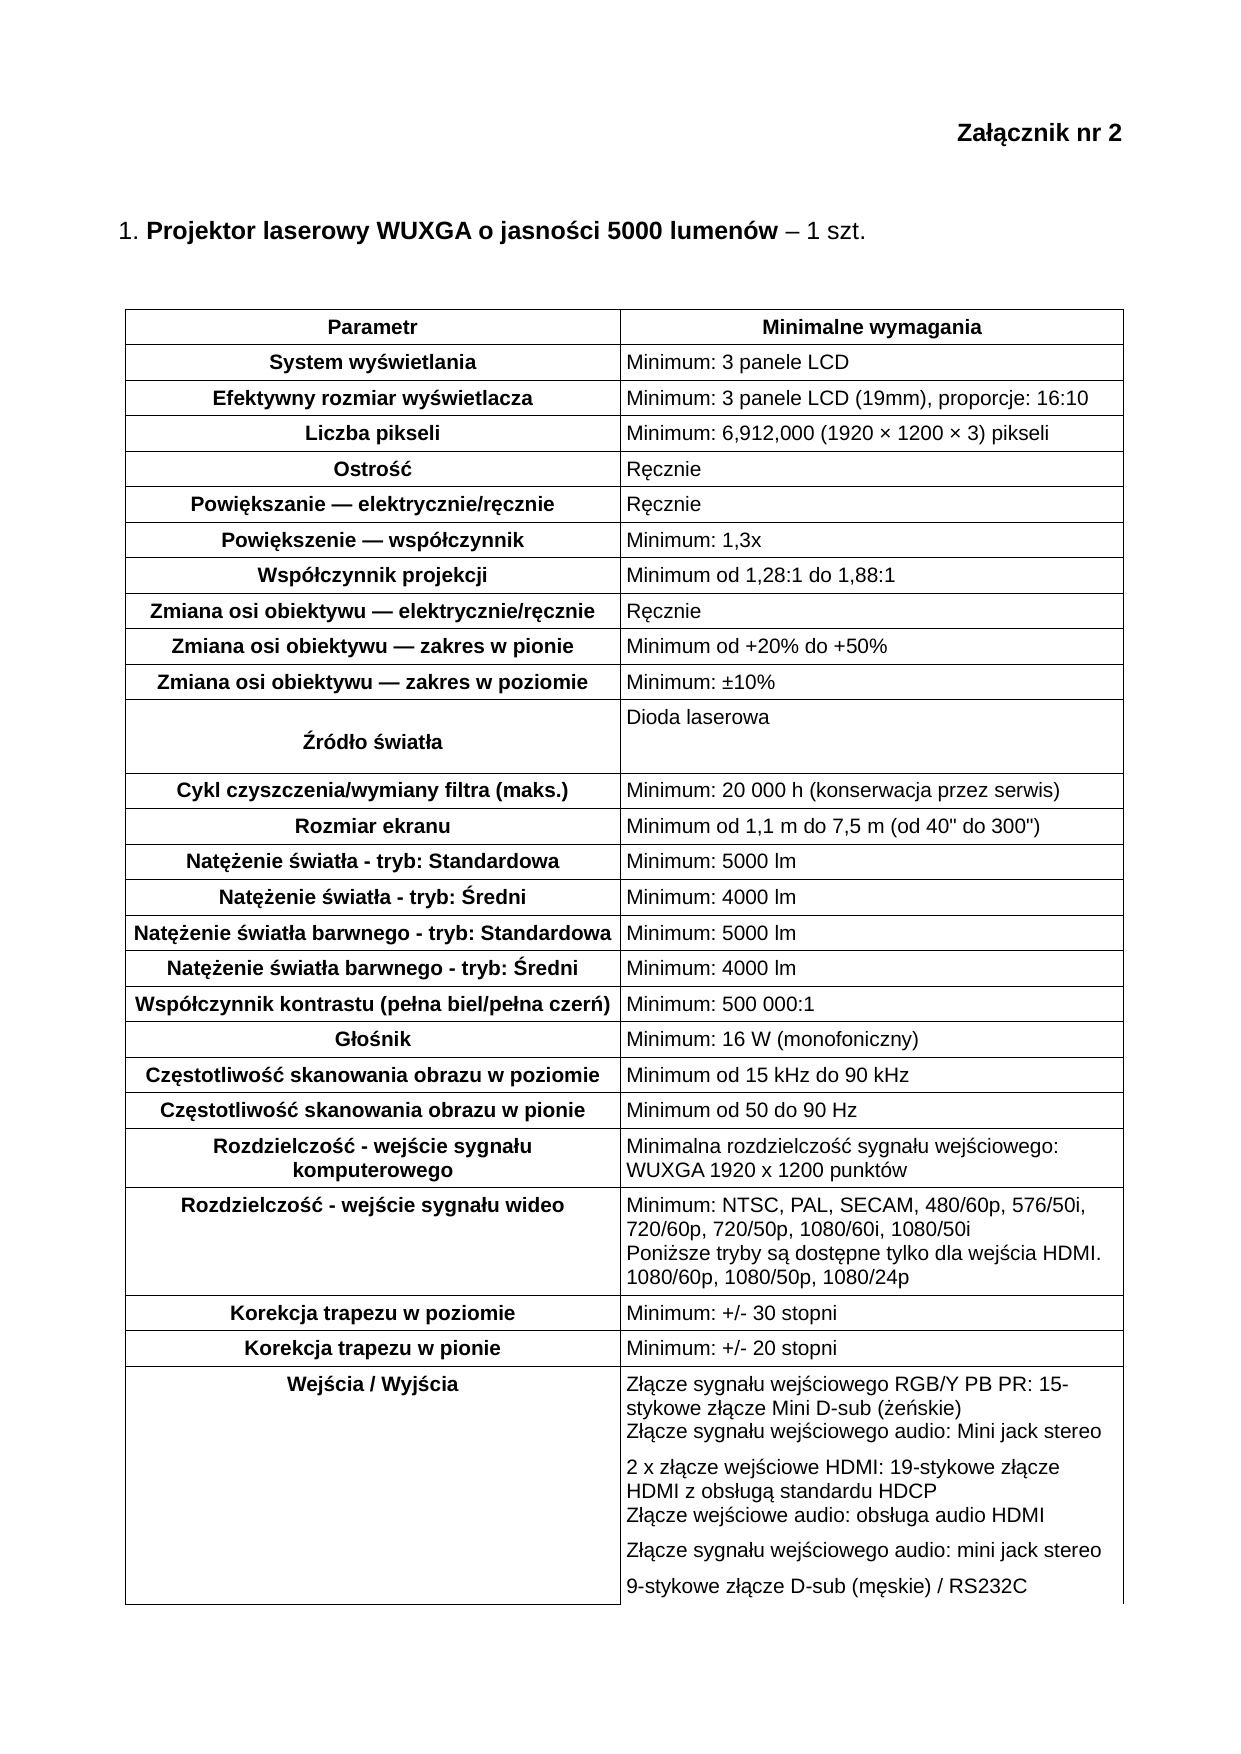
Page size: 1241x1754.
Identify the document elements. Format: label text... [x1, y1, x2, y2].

table_cell Efektywny rozmiar wyświetlacza [126, 381, 620, 415]
table_cell 9-stykowe złącze D-sub (męskie) / RS232C [621, 1568, 1123, 1603]
table_cell Korekcja trapezu w poziomie [126, 1296, 620, 1330]
table_cell 2 x złącze wejściowe HDMI: 19-stykowe złącze HDMI z obsługą standardu HDCP Złącze wejściowe audio: obsługa audio HDMI [621, 1449, 1123, 1532]
table_cell Minimum: 6,912,000 (1920 × 1200 × 3) pikseli [621, 416, 1123, 451]
table_cell Zmiana osi obiektywu — elektrycznie/ręcznie [126, 594, 620, 628]
table_cell Powiększanie — elektrycznie/ręcznie [126, 487, 620, 522]
text Załącznik nr 2 [118, 118, 1122, 147]
table_cell Natężenie światła barwnego - tryb: Średni [126, 951, 620, 986]
table_cell Rozdzielczość - wejście sygnału komputerowego [126, 1129, 620, 1187]
table_cell Minimum od 1,28:1 do 1,88:1 [621, 558, 1123, 593]
table_cell Liczba pikseli [126, 416, 620, 451]
table_cell Minimalna rozdzielczość sygnału wejściowego: WUXGA 1920 x 1200 punktów [621, 1129, 1123, 1187]
table_cell Minimum: +/- 20 stopni [621, 1331, 1123, 1366]
table_cell System wyświetlania [126, 345, 620, 380]
table_cell Rozdzielczość - wejście sygnału wideo [126, 1188, 620, 1294]
table_cell Minimum: 500 000:1 [621, 987, 1123, 1021]
table_cell Minimum: 1,3x [621, 523, 1123, 557]
table_cell Minimum: 5000 lm [621, 916, 1123, 950]
table_cell Częstotliwość skanowania obrazu w pionie [126, 1093, 620, 1128]
table_cell Złącze sygnału wejściowego audio: mini jack stereo [621, 1533, 1123, 1568]
table_cell Minimum: 4000 lm [621, 951, 1123, 986]
table_cell Współczynnik kontrastu (pełna biel/pełna czerń) [126, 987, 620, 1021]
table_cell Ręcznie [621, 487, 1123, 522]
table_cell Rozmiar ekranu [126, 809, 620, 843]
table_cell Powiększenie — współczynnik [126, 523, 620, 557]
table_header Parametr [126, 310, 620, 344]
table_cell Zmiana osi obiektywu — zakres w pionie [126, 629, 620, 664]
table_cell Złącze sygnału wejściowego RGB/Y PB PR: 15-stykowe złącze Mini D-sub (żeńskie) Złącze sygnału wejściowego audio: Mini jack stereo [621, 1367, 1123, 1449]
table_cell Korekcja trapezu w pionie [126, 1331, 620, 1366]
table_cell Ręcznie [621, 594, 1123, 628]
table_cell Natężenie światła barwnego - tryb: Standardowa [126, 916, 620, 950]
table_cell Minimum: 4000 lm [621, 880, 1123, 914]
table_cell Minimum: 3 panele LCD [621, 345, 1123, 380]
table_cell Minimum od 1,1 m do 7,5 m (od 40" do 300") [621, 809, 1123, 843]
table_cell Ręcznie [621, 452, 1123, 486]
table_cell Wejścia / Wyjścia [126, 1367, 620, 1603]
table_cell Częstotliwość skanowania obrazu w poziomie [126, 1058, 620, 1092]
table_cell Cykl czyszczenia/wymiany filtra (maks.) [126, 774, 620, 808]
table_cell Dioda laserowa [621, 700, 1123, 772]
table_cell Źródło światła [126, 700, 620, 772]
table_cell Ostrość [126, 452, 620, 486]
table_cell Minimum: 5000 lm [621, 845, 1123, 879]
table_cell Głośnik [126, 1022, 620, 1057]
table_cell Minimum: NTSC, PAL, SECAM, 480/60p, 576/50i, 720/60p, 720/50p, 1080/60i, 1080/50i Poniższe tryby są dostępne tylko dla wejścia HDMI. 1080/60p, 1080/50p, 1080/24p [621, 1188, 1123, 1294]
table_cell Natężenie światła - tryb: Średni [126, 880, 620, 914]
table_cell Minimum: ±10% [621, 665, 1123, 699]
table_cell Minimum: 3 panele LCD (19mm), proporcje: 16:10 [621, 381, 1123, 415]
table_cell Minimum od 50 do 90 Hz [621, 1093, 1123, 1128]
table_cell Natężenie światła - tryb: Standardowa [126, 845, 620, 879]
table_cell Minimum od +20% do +50% [621, 629, 1123, 664]
table_cell Zmiana osi obiektywu — zakres w poziomie [126, 665, 620, 699]
table_header Minimalne wymagania [621, 310, 1123, 344]
text 1. Projektor laserowy WUXGA o jasności 5000 lumenów – 1 szt. [118, 216, 1122, 245]
table_cell Minimum od 15 kHz do 90 kHz [621, 1058, 1123, 1092]
table_cell Minimum: 20 000 h (konserwacja przez serwis) [621, 774, 1123, 808]
table_cell Współczynnik projekcji [126, 558, 620, 593]
table_cell Minimum: +/- 30 stopni [621, 1296, 1123, 1330]
table_cell Minimum: 16 W (monofoniczny) [621, 1022, 1123, 1057]
